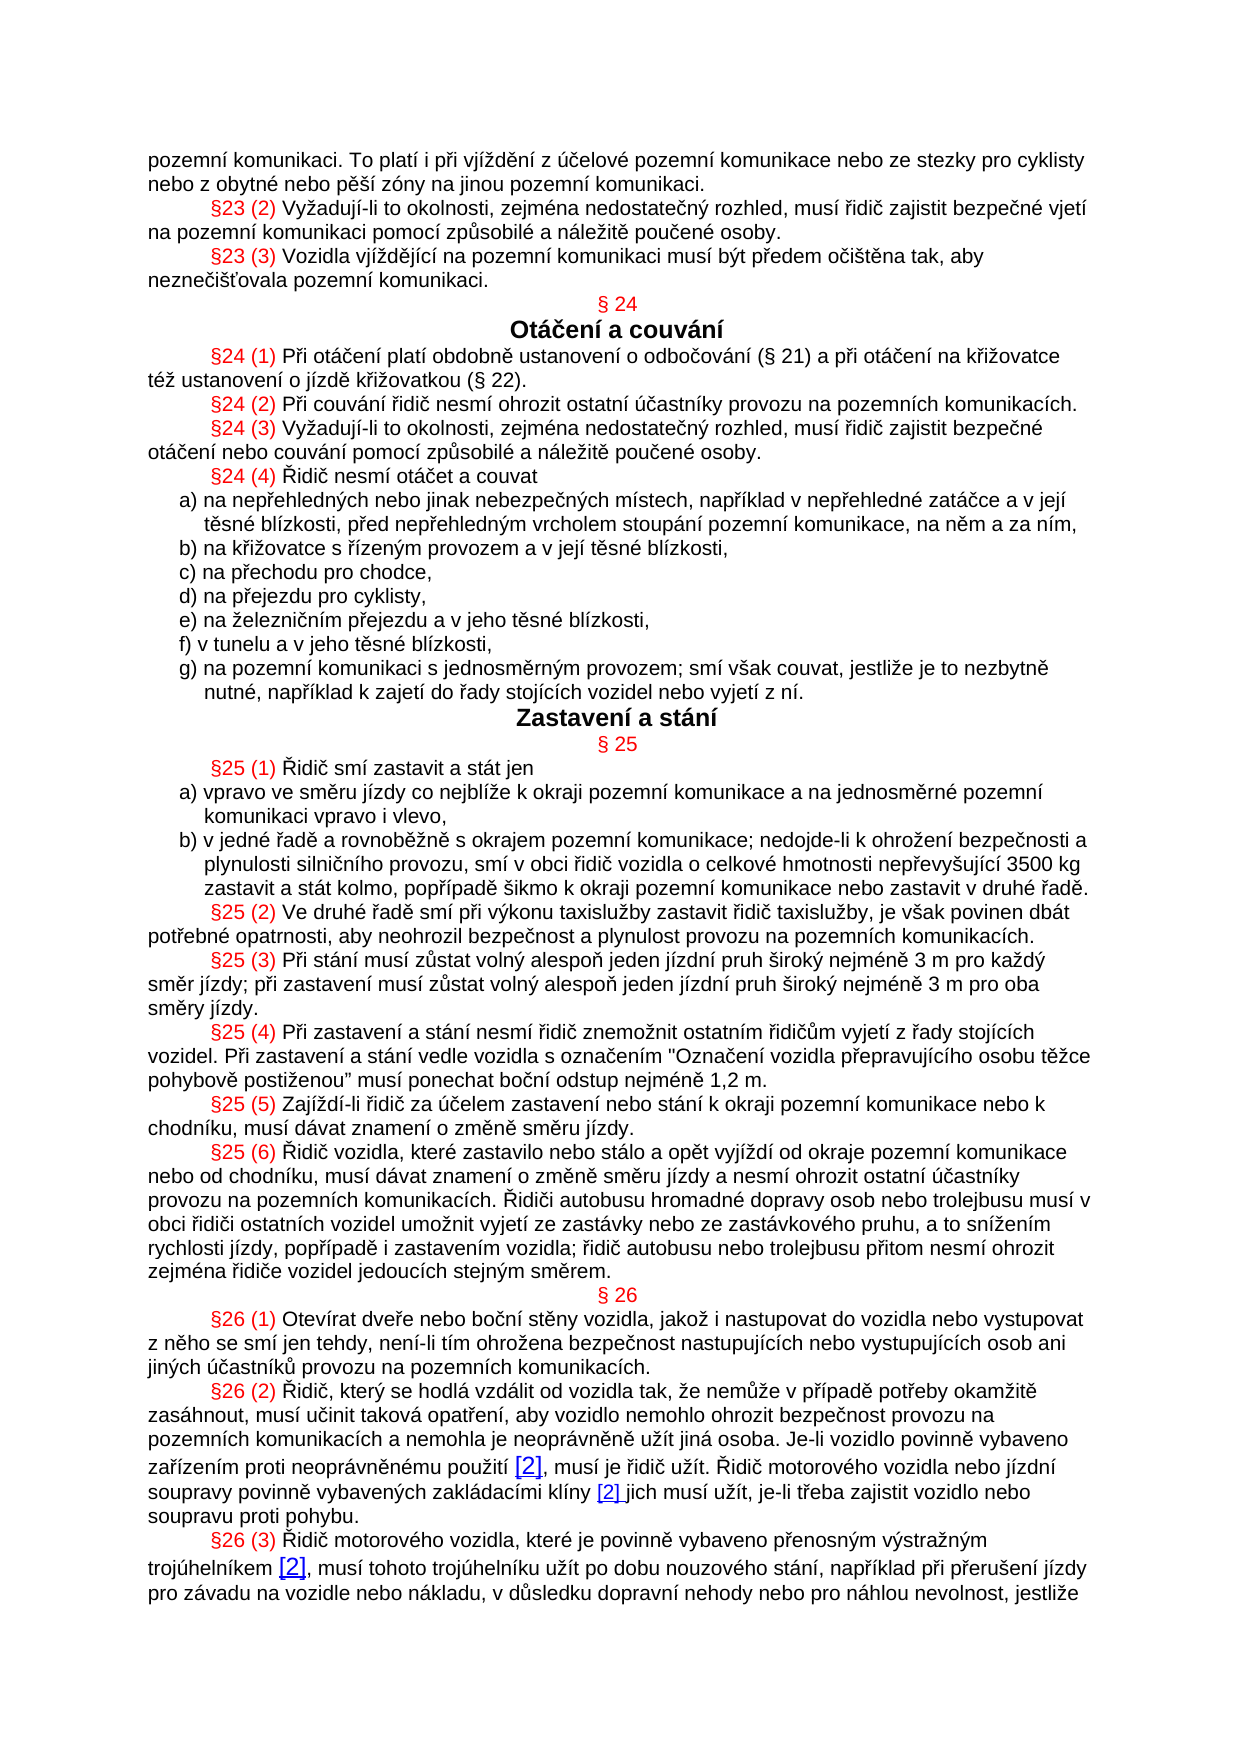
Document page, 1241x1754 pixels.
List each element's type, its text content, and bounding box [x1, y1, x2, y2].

text e) na železničním přejezdu a v jeho těsné blízkosti, [179, 608, 1093, 632]
text §24 (1) Při otáčení platí obdobně ustanovení o odbočování (§ 21) a při otáčení na křižovatce též ustanovení o jízdě křižovatkou (§ 22). [148, 344, 1093, 392]
text a) vpravo ve směru jízdy co nejblíže k okraji pozemní komunikace a na jednosměrné pozemní komunikaci vpravo i vlevo, [179, 780, 1093, 828]
text §25 (1) Řidič smí zastavit a stát jen [148, 756, 1093, 780]
text §24 (3) Vyžadují-li to okolnosti, zejména nedostatečný rozhled, musí řidič zajistit bezpečné otáčení nebo couvání pomocí způsobilé a náležitě poučené osoby. [148, 416, 1093, 464]
text §23 (2) Vyžadují-li to okolnosti, zejména nedostatečný rozhled, musí řidič zajistit bezpečné vjetí na pozemní komunikaci pomocí způsobilé a náležitě poučené osoby. [148, 196, 1093, 243]
text §24 (4) Řidič nesmí otáčet a couvat [148, 464, 1093, 488]
text Zastavení a stání [148, 703, 1093, 732]
text § 26 [148, 1283, 1093, 1307]
text §26 (1) Otevírat dveře nebo boční stěny vozidla, jakož i nastupovat do vozidla nebo vystupovat z něho se smí jen tehdy, není-li tím ohrožena bezpečnost nastupujících nebo vystupujících osob ani jiných účastníků provozu na pozemních komunikacích. [148, 1307, 1093, 1379]
text b) v jedné řadě a rovnoběžně s okrajem pozemní komunikace; nedojde-li k ohrožení bezpečnosti a plynulosti silničního provozu, smí v obci řidič vozidla o celkové hmotnosti nepřevyšující 3500 kg zastavit a stát kolmo, popřípadě šikmo k okraji pozemní komunikace nebo zastavit v druhé řadě. [179, 828, 1093, 900]
text § 24 [148, 291, 1093, 315]
text a) na nepřehledných nebo jinak nebezpečných místech, například v nepřehledné zatáčce a v její těsné blízkosti, před nepřehledným vrcholem stoupání pozemní komunikace, na něm a za ním, [179, 488, 1093, 536]
text Otáčení a couvání [148, 315, 1093, 344]
text §25 (4) Při zastavení a stání nesmí řidič znemožnit ostatním řidičům vyjetí z řady stojících vozidel. Při zastavení a stání vedle vozidla s označením "Označení vozidla přepravujícího osobu těžce pohybově postiženou” musí ponechat boční odstup nejméně 1,2 m. [148, 1020, 1093, 1092]
text pozemní komunikaci. To platí i při vjíždění z účelové pozemní komunikace nebo ze stezky pro cyklisty nebo z obytné nebo pěší zóny na jinou pozemní komunikaci. [148, 148, 1093, 196]
text §25 (3) Při stání musí zůstat volný alespoň jeden jízdní pruh široký nejméně 3 m pro každý směr jízdy; při zastavení musí zůstat volný alespoň jeden jízdní pruh široký nejméně 3 m pro oba směry jízdy. [148, 948, 1093, 1020]
text §24 (2) Při couvání řidič nesmí ohrozit ostatní účastníky provozu na pozemních komunikacích. [148, 392, 1093, 416]
text f) v tunelu a v jeho těsné blízkosti, [179, 632, 1093, 656]
text §25 (6) Řidič vozidla, které zastavilo nebo stálo a opět vyjíždí od okraje pozemní komunikace nebo od chodníku, musí dávat znamení o změně směru jízdy a nesmí ohrozit ostatní účastníky provozu na pozemních komunikacích. Řidiči autobusu hromadné dopravy osob nebo trolejbusu musí v obci řidiči ostatních vozidel umožnit vyjetí ze zastávky nebo ze zastávkového pruhu, a to snížením rychlosti jízdy, popřípadě i zastavením vozidla; řidič autobusu nebo trolejbusu přitom nesmí ohrozit zejména řidiče vozidel jedoucích stejným směrem. [148, 1139, 1093, 1283]
text c) na přechodu pro chodce, [179, 560, 1093, 584]
text §26 (3) Řidič motorového vozidla, které je povinně vybaveno přenosným výstražným trojúhelníkem [2], musí tohoto trojúhelníku užít po dobu nouzového stání, například při přerušení jízdy pro závadu na vozidle nebo nákladu, v důsledku dopravní nehody nebo pro náhlou nevolnost, jestliže [148, 1528, 1093, 1604]
text § 25 [148, 732, 1093, 756]
text g) na pozemní komunikaci s jednosměrným provozem; smí však couvat, jestliže je to nezbytně nutné, například k zajetí do řady stojících vozidel nebo vyjetí z ní. [179, 656, 1093, 703]
text d) na přejezdu pro cyklisty, [179, 584, 1093, 608]
text §26 (2) Řidič, který se hodlá vzdálit od vozidla tak, že nemůže v případě potřeby okamžitě zasáhnout, musí učinit taková opatření, aby vozidlo nemohlo ohrozit bezpečnost provozu na pozemních komunikacích a nemohla je neoprávněně užít jiná osoba. Je-li vozidlo povinně vybaveno zařízením proti neoprávněnému použití [2], musí je řidič užít. Řidič motorového vozidla nebo jízdní soupravy povinně vybavených zakládacími klíny [2] jich musí užít, je-li třeba zajistit vozidlo nebo soupravu proti pohybu. [148, 1379, 1093, 1528]
text §25 (5) Zajíždí-li řidič za účelem zastavení nebo stání k okraji pozemní komunikace nebo k chodníku, musí dávat znamení o změně směru jízdy. [148, 1092, 1093, 1139]
text §25 (2) Ve druhé řadě smí při výkonu taxislužby zastavit řidič taxislužby, je však povinen dbát potřebné opatrnosti, aby neohrozil bezpečnost a plynulost provozu na pozemních komunikacích. [148, 900, 1093, 948]
text §23 (3) Vozidla vjíždějící na pozemní komunikaci musí být předem očištěna tak, aby neznečišťovala pozemní komunikaci. [148, 243, 1093, 291]
text b) na křižovatce s řízeným provozem a v její těsné blízkosti, [179, 536, 1093, 560]
